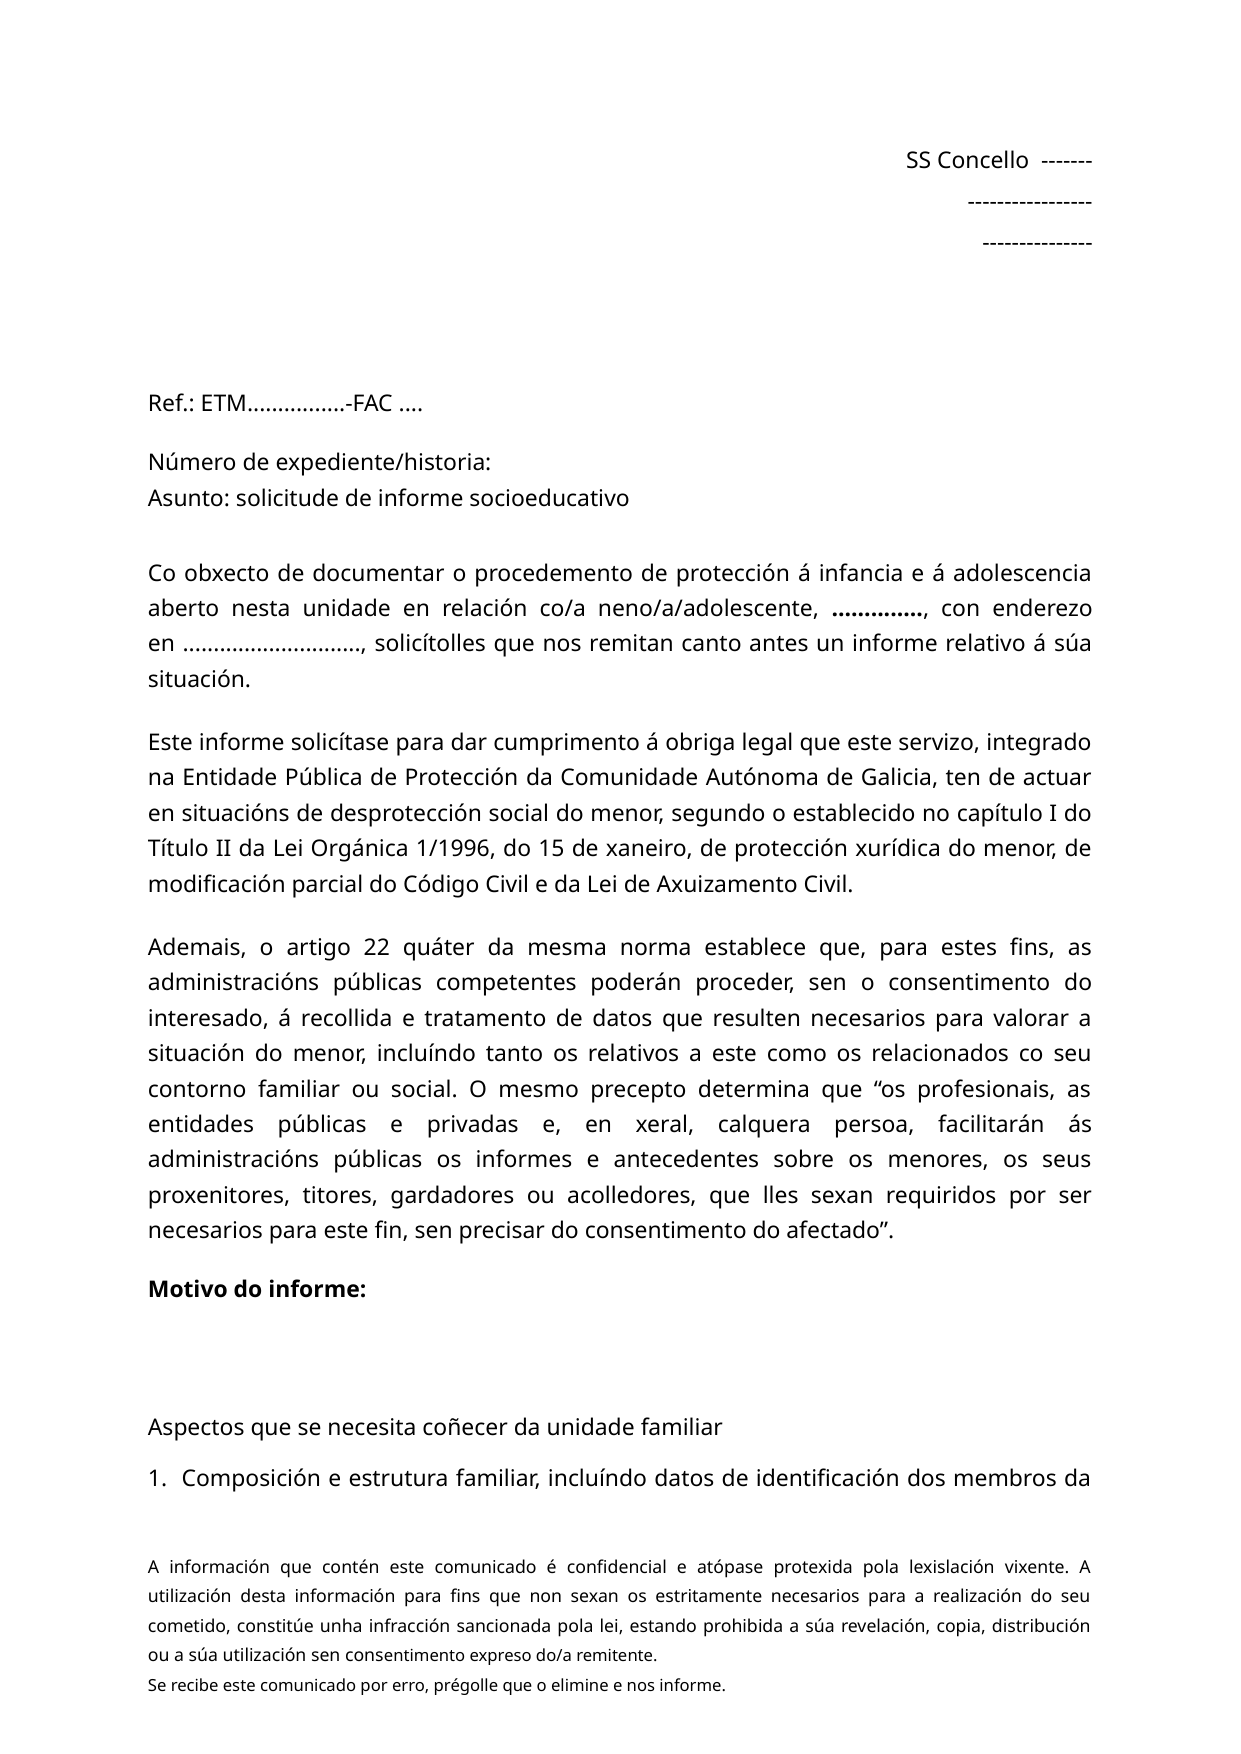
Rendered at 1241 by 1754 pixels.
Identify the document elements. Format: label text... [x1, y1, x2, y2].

text Ref.: ETM................-FAC .... [148, 383, 1093, 418]
text SS Concello ------- [803, 135, 1093, 176]
text Motivo do informe: [148, 1269, 1093, 1305]
text ----------------- [803, 176, 1093, 218]
text Ademais, o artigo 22 quáter da mesma norma establece que, para estes fins, as administracións públicas competentes poderán proceder, sen o consentimento do interesado, á recollida e tratamento de datos que resulten necesarios para valorar a situación do menor, incluíndo tanto os relativos a este como os relacionados co seu contorno familiar ou social. O mesmo precepto determina que “os profesionais, as entidades públicas e privadas e, en xeral, calquera persoa, facilitarán ás administracións públicas os informes e antecedentes sobre os menores, os seus proxenitores, titores, gardadores ou acolledores, que lles sexan requiridos por ser necesarios para este fin, sen precisar do consentimento do afectado”. [148, 927, 1093, 1246]
text Este informe solicítase para dar cumprimento á obriga legal que este servizo, integrado na Entidade Pública de Protección da Comunidade Autónoma de Galicia, ten de actuar en situacións de desprotección social do menor, segundo o establecido no capítulo I do Título II da Lei Orgánica 1/1996, do 15 de xaneiro, de protección xurídica do menor, de modificación parcial do Código Civil e da Lei de Axuizamento Civil. [148, 722, 1093, 899]
text Número de expediente/historia: [148, 442, 1093, 478]
text 1. Composición e estrutura familiar, incluíndo datos de identificación dos membros da [148, 1458, 1093, 1493]
text Aspectos que se necesita coñecer da unidade familiar [148, 1407, 1093, 1442]
text --------------- [803, 218, 1093, 259]
text Asunto: solicitude de informe socioeducativo [148, 478, 1093, 513]
text Co obxecto de documentar o procedemento de protección á infancia e á adolescencia aberto nesta unidade en relación co/a neno/a/adolescente, .............., con enderezo en ............................., solicítolles que nos remitan canto antes un informe relativo á súa situación. [148, 553, 1093, 694]
